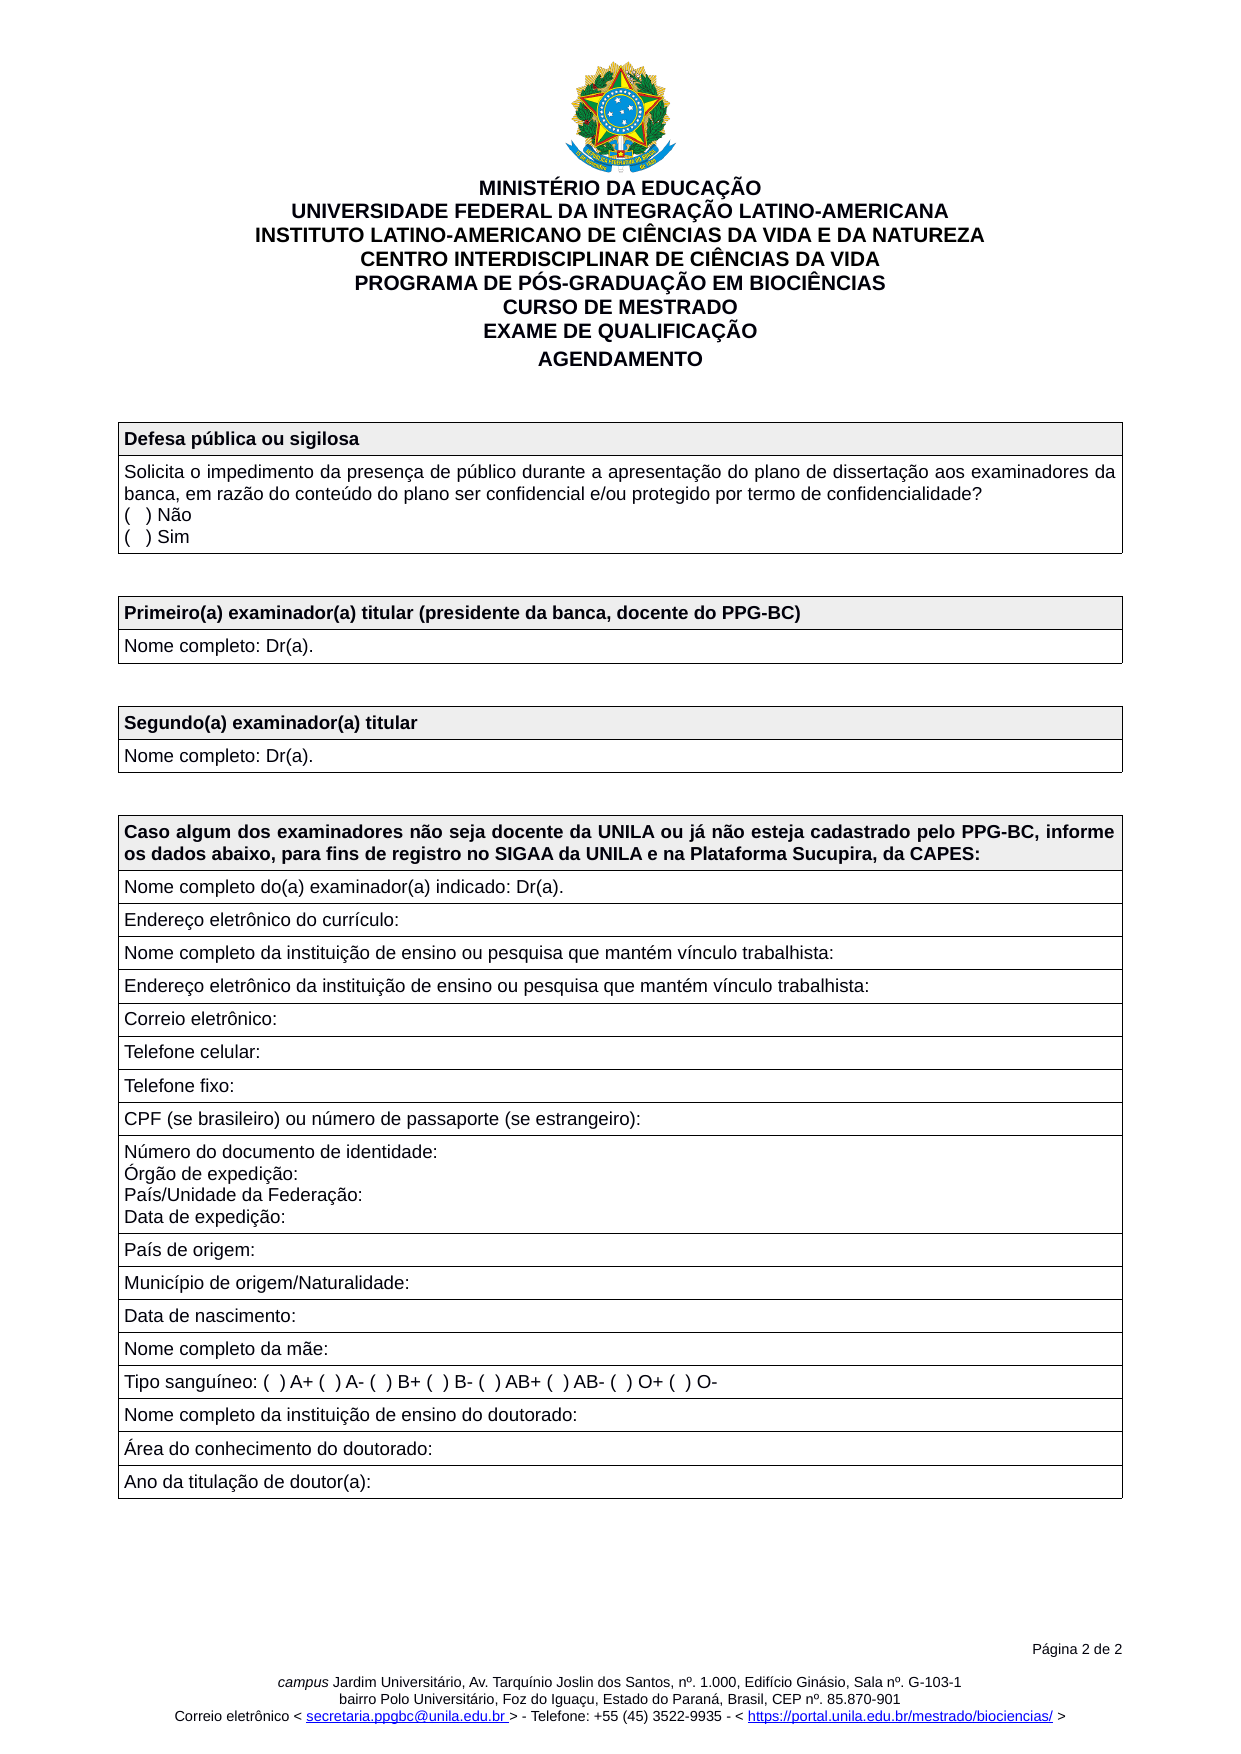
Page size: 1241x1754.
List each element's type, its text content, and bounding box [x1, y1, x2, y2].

table_cell Nome completo da instituição de ensino ou pesquisa que mantém vínculo trabalhista: [119, 937, 1122, 969]
table_cell Município de origem/Naturalidade: [119, 1267, 1122, 1299]
table_header Defesa pública ou sigilosa [119, 423, 1122, 455]
picture [561, 59, 680, 176]
table_header Caso algum dos examinadores não seja docente da UNILA ou já não esteja cadastrado pelo PPG-BC, informe os dados abaixo, para fins de registro no SIGAA da UNILA e na Plataforma Sucupira, da CAPES: [119, 816, 1122, 870]
table_cell Solicita o impedimento da presença de público durante a apresentação do plano de dissertação aos examinadores da banca, em razão do conteúdo do plano ser confidencial e/ou protegido por termo de confidencialidade? ( ) Não ( ) Sim [119, 456, 1122, 553]
table_cell Nome completo: Dr(a). [119, 630, 1122, 662]
table_header Segundo(a) examinador(a) titular [119, 707, 1122, 739]
table_cell Nome completo do(a) examinador(a) indicado: Dr(a). [119, 871, 1122, 903]
table_cell Área do conhecimento do doutorado: [119, 1432, 1122, 1464]
table_cell CPF (se brasileiro) ou número de passaporte (se estrangeiro): [119, 1103, 1122, 1135]
table_cell Número do documento de identidade: Órgão de expedição: País/Unidade da Federação: Data de expedição: [119, 1136, 1122, 1233]
table_cell Telefone fixo: [119, 1070, 1122, 1102]
table_cell Endereço eletrônico do currículo: [119, 904, 1122, 936]
table_cell Nome completo: Dr(a). [119, 740, 1122, 772]
table_cell Endereço eletrônico da instituição de ensino ou pesquisa que mantém vínculo trabalhista: [119, 970, 1122, 1002]
table_header Primeiro(a) examinador(a) titular (presidente da banca, docente do PPG-BC) [119, 597, 1122, 629]
table_cell Telefone celular: [119, 1037, 1122, 1069]
table_cell País de origem: [119, 1234, 1122, 1266]
table_cell Correio eletrônico: [119, 1004, 1122, 1036]
table_cell Nome completo da instituição de ensino do doutorado: [119, 1399, 1122, 1431]
table_cell Ano da titulação de doutor(a): [119, 1466, 1122, 1498]
table_cell Tipo sanguíneo: ( ) A+ ( ) A- ( ) B+ ( ) B- ( ) AB+ ( ) AB- ( ) O+ ( ) O- [119, 1366, 1122, 1398]
table_cell Nome completo da mãe: [119, 1333, 1122, 1365]
table_cell Data de nascimento: [119, 1300, 1122, 1332]
